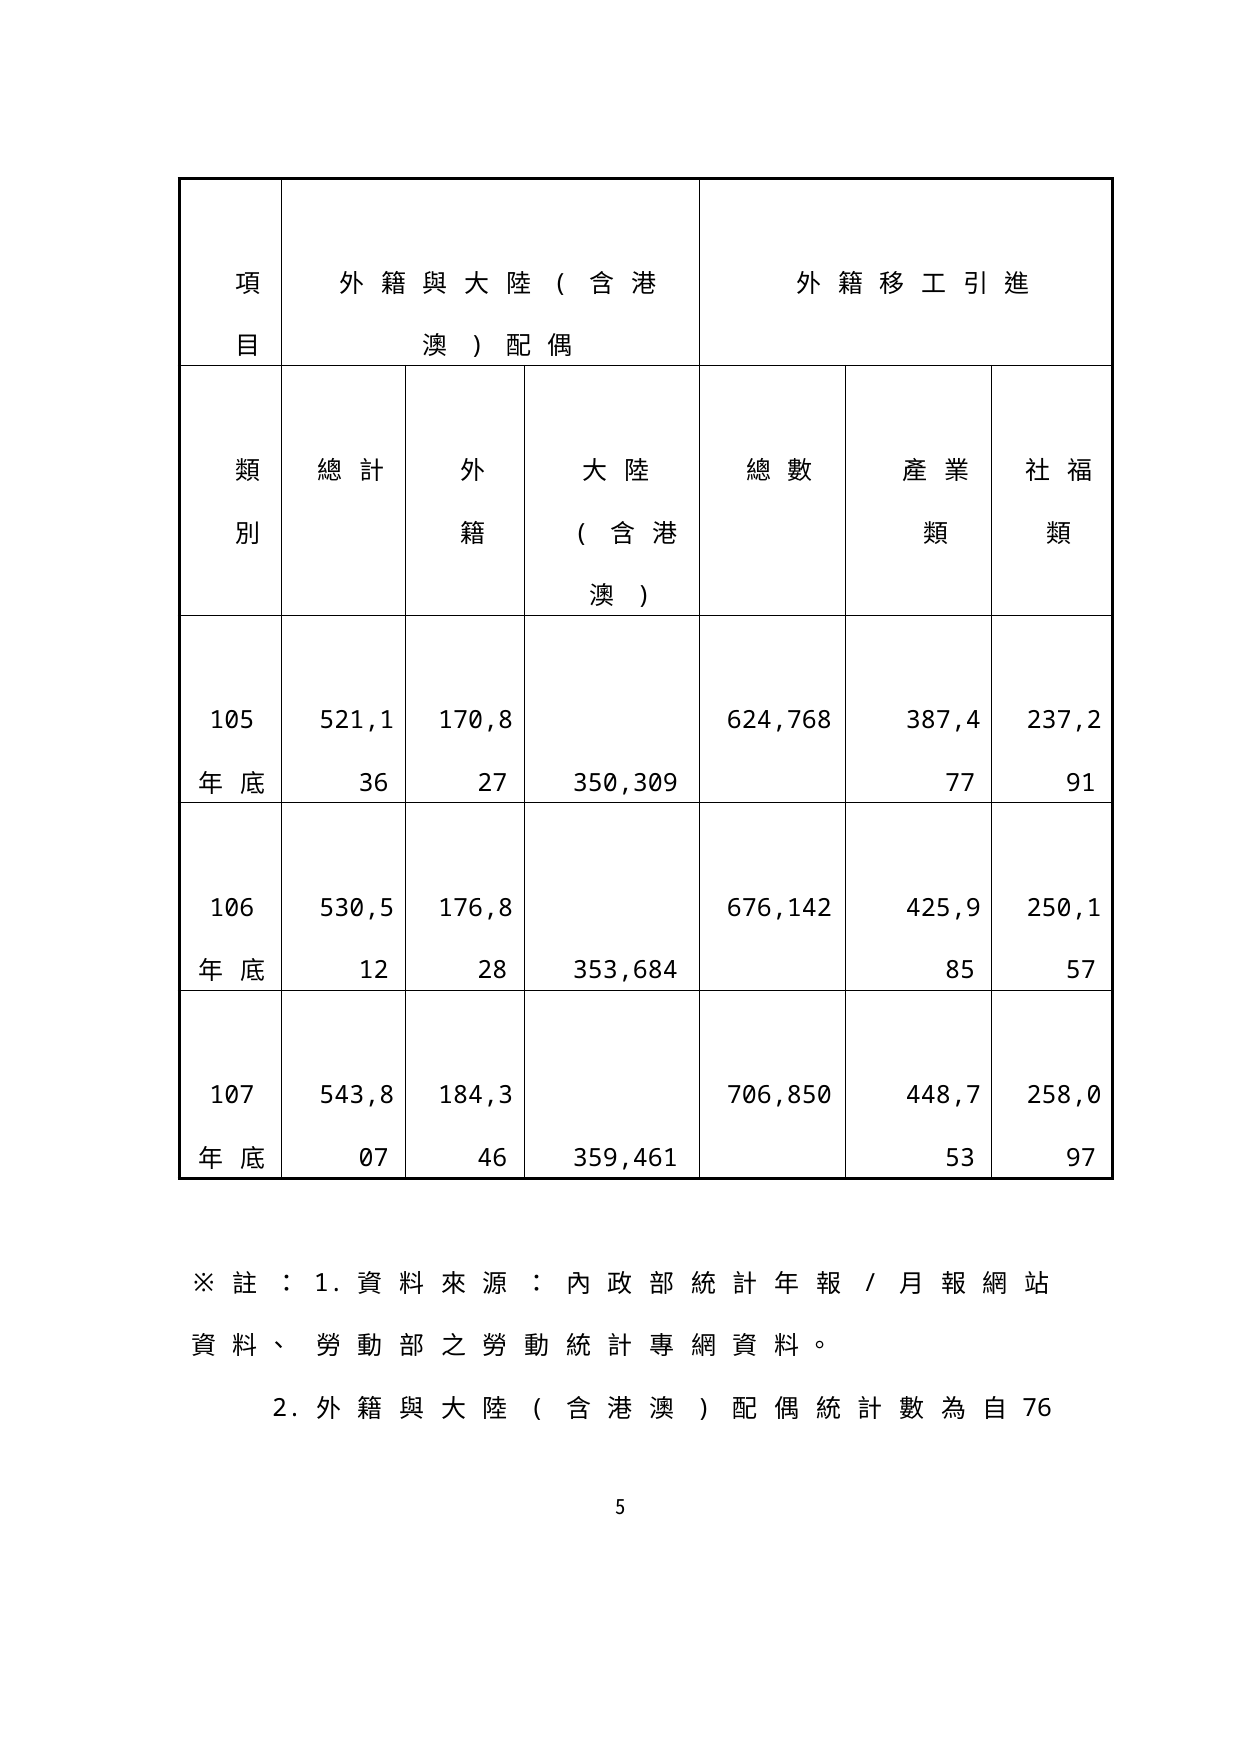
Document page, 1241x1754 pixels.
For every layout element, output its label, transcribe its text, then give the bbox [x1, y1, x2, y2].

text 2.外籍與大陸(含港澳)配偶統計數為自76 [242, 1365, 1058, 1427]
table_cell 106年底 [181, 803, 281, 990]
table_cell 425,985 [846, 803, 991, 990]
table_cell 521,136 [282, 616, 405, 802]
table_cell 社福類 [992, 366, 1111, 615]
table_header 外籍移工引進 [700, 180, 1111, 365]
table_cell 676,142 [700, 803, 845, 990]
table_cell 產業類 [846, 366, 991, 615]
table_cell 107年底 [181, 991, 281, 1177]
table_cell 105年底 [181, 616, 281, 802]
table_cell 543,807 [282, 991, 405, 1177]
table_cell 353,684 [525, 803, 699, 990]
table_cell 184,346 [406, 991, 524, 1177]
table_cell 類別 [181, 366, 281, 615]
table_cell 350,309 [525, 616, 699, 802]
table_cell 237,291 [992, 616, 1111, 802]
table_cell 706,850 [700, 991, 845, 1177]
table_cell 總數 [700, 366, 845, 615]
table_cell 387,477 [846, 616, 991, 802]
table_cell 448,753 [846, 991, 991, 1177]
table_cell 624,768 [700, 616, 845, 802]
table_header 項目 [181, 180, 281, 365]
table_cell 總計 [282, 366, 405, 615]
table_cell 359,461 [525, 991, 699, 1177]
table_cell 258,097 [992, 991, 1111, 1177]
table_cell 250,157 [992, 803, 1111, 990]
table_cell 外籍 [406, 366, 524, 615]
table_cell 170,827 [406, 616, 524, 802]
text ※註：1.資料來源：內政部統計年報/月報網站資料、勞動部之勞動統計專網資料。 [168, 1240, 1058, 1365]
table_header 外籍與大陸(含港澳)配偶 [282, 180, 699, 365]
table_cell 530,512 [282, 803, 405, 990]
table_cell 176,828 [406, 803, 524, 990]
table_cell 大陸(含港澳) [525, 366, 699, 615]
